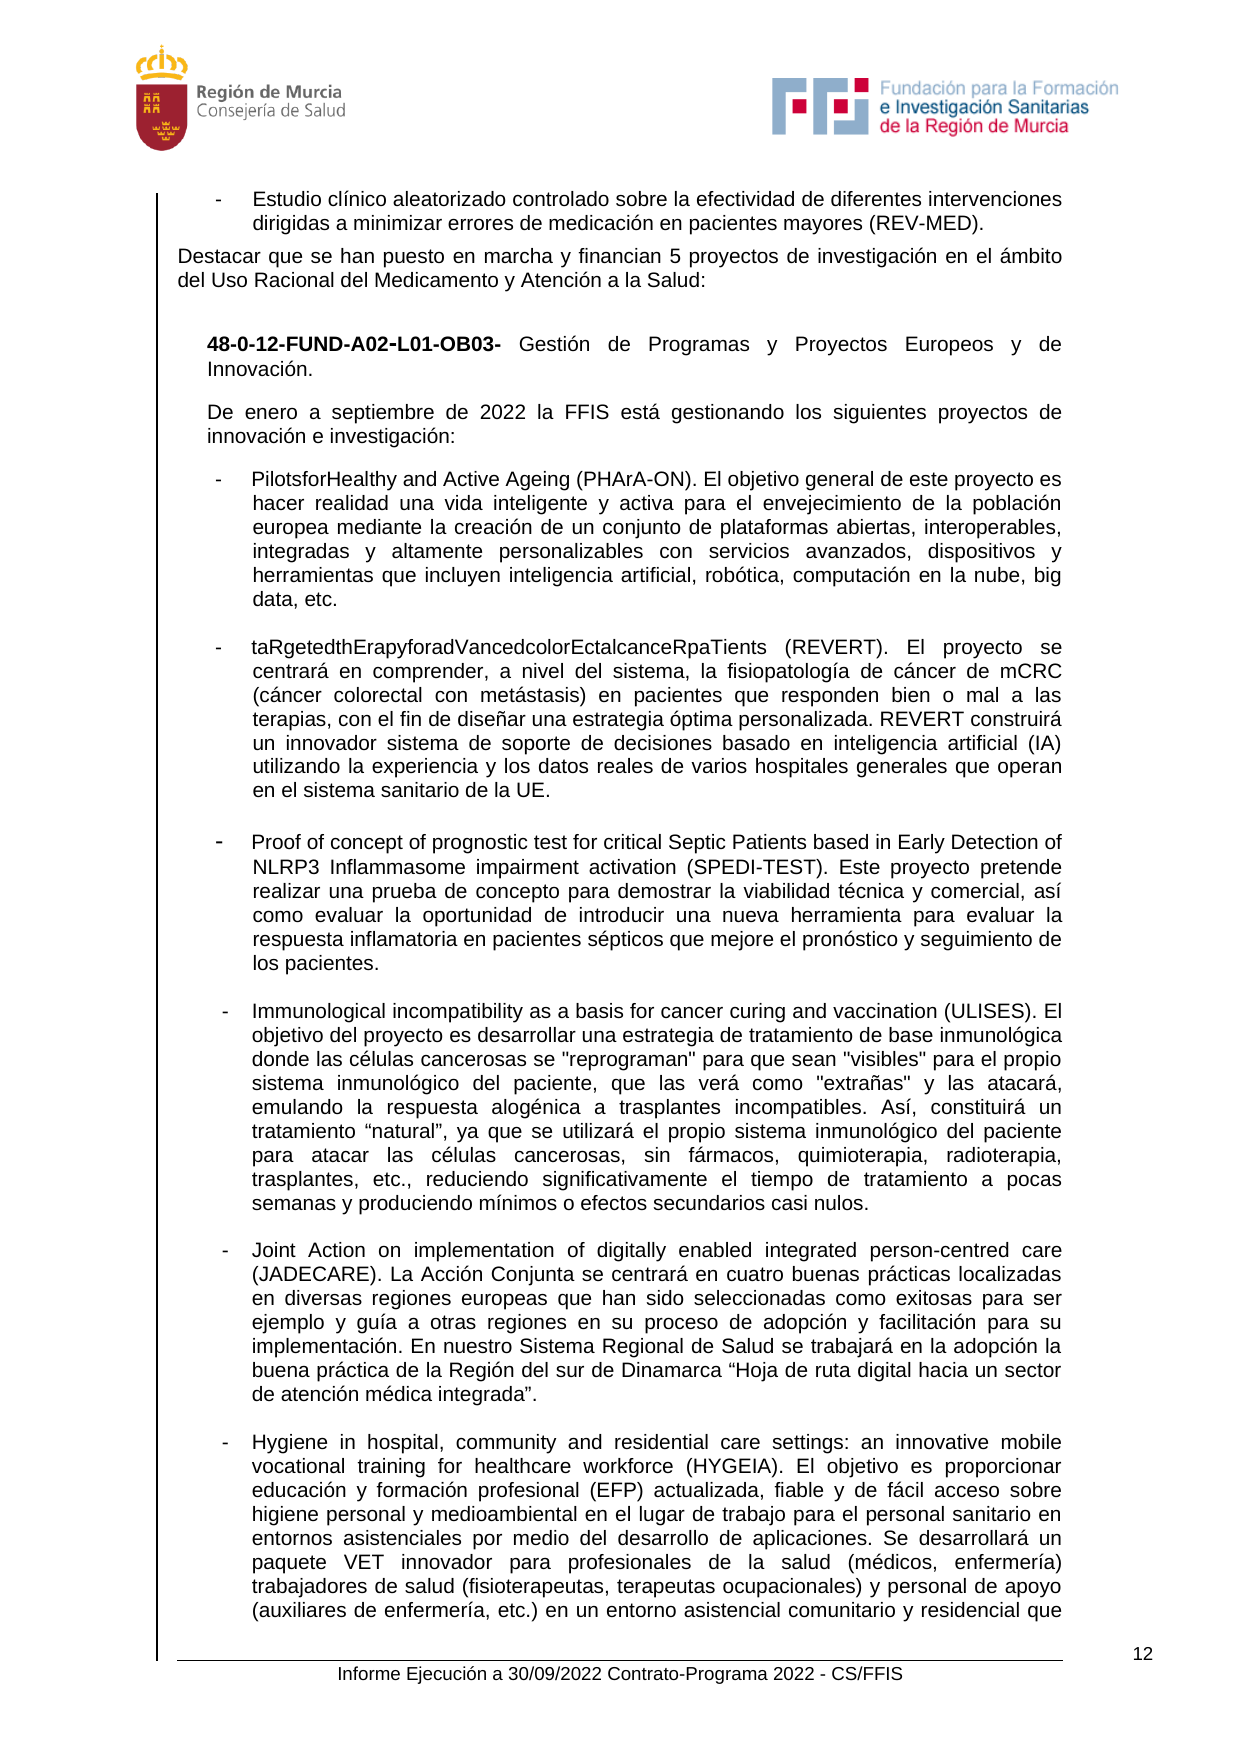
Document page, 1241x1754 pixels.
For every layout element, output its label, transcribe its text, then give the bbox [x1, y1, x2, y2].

list Joint Action on implementation of digitally enabled integrated person-centred care (JADECARE). La Acción Conjunta se centrará en cuatro buenas prácticas localizadas en diversas regiones europeas que han sido seleccionadas como exitosas para ser ejemplo y guía a otras regiones en su proceso de adopción y facilitación para su implementación. En nuestro Sistema Regional de Salud se trabajará en la adopción la buena práctica de la Región del sur de Dinamarca “Hoja de ruta digital hacia un sector de atención médica integrada”. [222, 1238, 1063, 1406]
list Immunological incompatibility as a basis for cancer curing and vaccination (ULISES). El objetivo del proyecto es desarrollar una estrategia de tratamiento de base inmunológica donde las células cancerosas se "reprograman" para que sean "visibles" para el propio sistema inmunológico del paciente, que las verá como "extrañas" y las atacará, emulando la respuesta alogénica a trasplantes incompatibles. Así, constituirá un tratamiento “natural”, ya que se utilizará el propio sistema inmunológico del paciente para atacar las células cancerosas, sin fármacos, quimioterapia, radioterapia, trasplantes, etc., reduciendo significativamente el tiempo de tratamiento a pocas semanas y produciendo mínimos o efectos secundarios casi nulos. [222, 999, 1063, 1214]
list Hygiene in hospital, community and residential care settings: an innovative mobile vocational training for healthcare workforce (HYGEIA). El objetivo es proporcionar educación y formación profesional (EFP) actualizada, fiable y de fácil acceso sobre higiene personal y medioambiental en el lugar de trabajo para el personal sanitario en entornos asistenciales por medio del desarrollo de aplicaciones. Se desarrollará un paquete VET innovador para profesionales de la salud (médicos, enfermería) trabajadores de salud (fisioterapeutas, terapeutas ocupacionales) y personal de apoyo (auxiliares de enfermería, etc.) en un entorno asistencial comunitario y residencial que [222, 1430, 1063, 1622]
list taRgetedthErapyforadVancedcolorEctalcanceRpaTients (REVERT). El proyecto se centrará en comprender, a nivel del sistema, la fisiopatología de cáncer de mCRC (cáncer colorectal con metástasis) en pacientes que responden bien o mal a las terapias, con el fin de diseñar una estrategia óptima personalizada. REVERT construirá un innovador sistema de soporte de decisiones basado en inteligencia artificial (IA) utilizando la experiencia y los datos reales de varios hospitales generales que operan en el sistema sanitario de la UE. [215, 634, 1063, 802]
text Destacar que se han puesto en marcha y financian 5 proyectos de investigación en el ámbito del Uso Racional del Medicamento y Atención a la Salud: [177, 243, 1063, 291]
list Proof of concept of prognostic test for critical Septic Patients based in Early Detection of NLRP3 Inflammasome impairment activation (SPEDI-TEST). Este proyecto pretende realizar una prueba de concepto para demostrar la viabilidad técnica y comercial, así como evaluar la oportunidad de introducir una nueva herramienta para evaluar la respuesta inflamatoria en pacientes sépticos que mejore el pronóstico y seguimiento de los pacientes. [215, 826, 1063, 975]
list Estudio clínico aleatorizado controlado sobre la efectividad de diferentes intervenciones dirigidas a minimizar errores de medicación en pacientes mayores (REV-MED). [215, 187, 1063, 235]
text De enero a septiembre de 2022 la FFIS está gestionando los siguientes proyectos de innovación e investigación: [207, 400, 1063, 448]
text 48-0-12-FUND-A02-L01-OB03- Gestión de Programas y Proyectos Europeos y de Innovación. [207, 328, 1063, 381]
list PilotsforHealthy and Active Ageing (PHArA-ON). El objetivo general de este proyecto es hacer realidad una vida inteligente y activa para el envejecimiento de la población europea mediante la creación de un conjunto de plataformas abiertas, interoperables, integradas y altamente personalizables con servicios avanzados, dispositivos y herramientas que incluyen inteligencia artificial, robótica, computación en la nube, big data, etc. [215, 467, 1063, 611]
